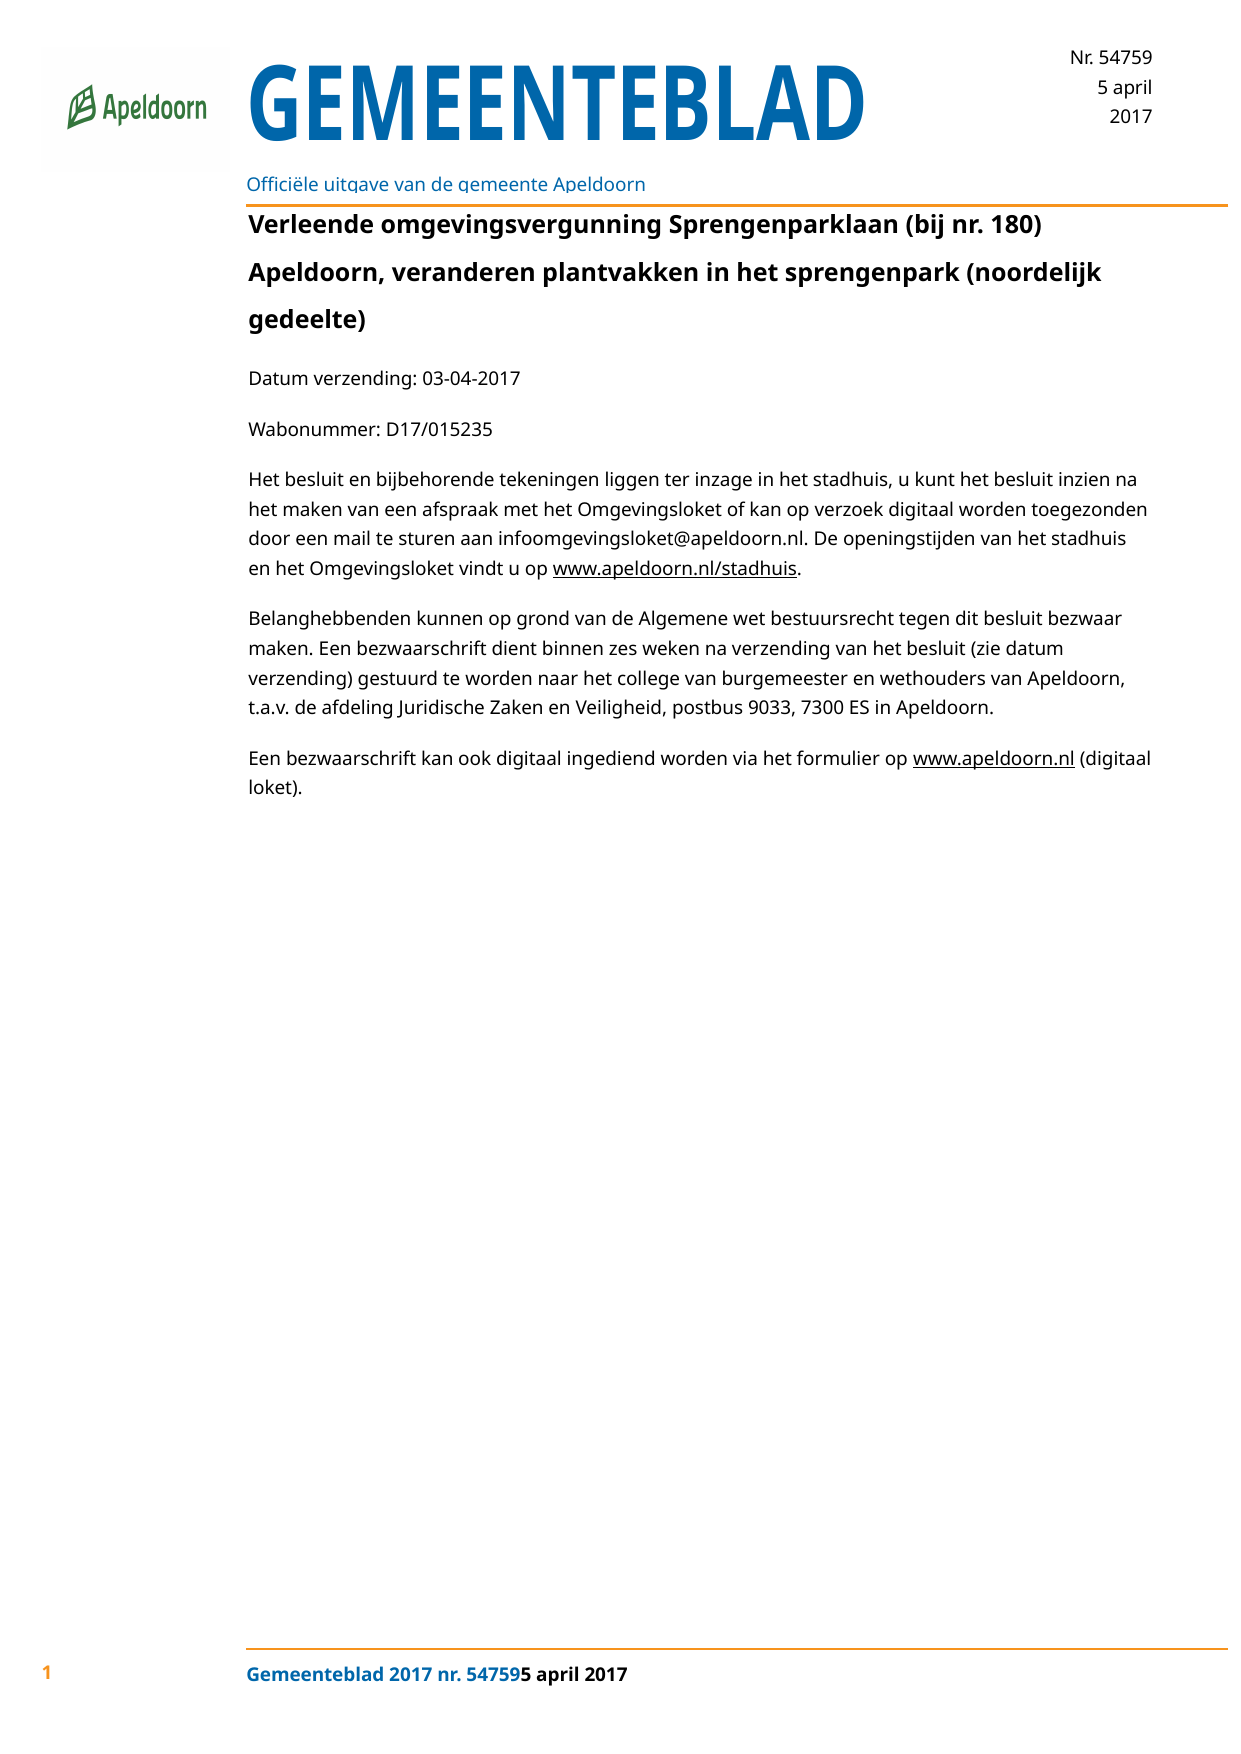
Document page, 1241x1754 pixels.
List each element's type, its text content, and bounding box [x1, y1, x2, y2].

text Datum verzending: 03-04-2017 [248, 366, 1152, 391]
text Een bezwaarschrift kan ook digitaal ingediend worden via het formulier op www.apeldoorn.nl (digitaal loket). [248, 745, 1152, 800]
text Het besluit en bijbehorende tekeningen liggen ter inzage in het stadhuis, u kunt het besluit inzien na het maken van een afspraak met het Omgevingsloket of kan op verzoek digitaal worden toegezonden door een mail te sturen aan infoomgevingsloket@apeldoorn.nl. De openingstijden van het stadhuis en het Omgevingsloket vindt u op www.apeldoorn.nl/stadhuis. [248, 466, 1152, 581]
text Belanghebbenden kunnen op grond van de Algemene wet bestuursrecht tegen dit besluit bezwaar maken. Een bezwaarschrift dient binnen zes weken na verzending van het besluit (zie datum verzending) gestuurd te worden naar het college van burgemeester en wethouders van Apeldoorn, t.a.v. de afdeling Juridische Zaken en Veiligheid, postbus 9033, 7300 ES in Apeldoorn. [248, 606, 1152, 720]
text Wabonummer: D17/015235 [248, 416, 1152, 442]
picture [41, 47, 231, 172]
text Verleende omgevingsvergunning Sprengenparklaan (bij nr. 180) Apeldoorn, veranderen plantvakken in het sprengenpark (noordelijk gedeelte) [248, 207, 1152, 336]
